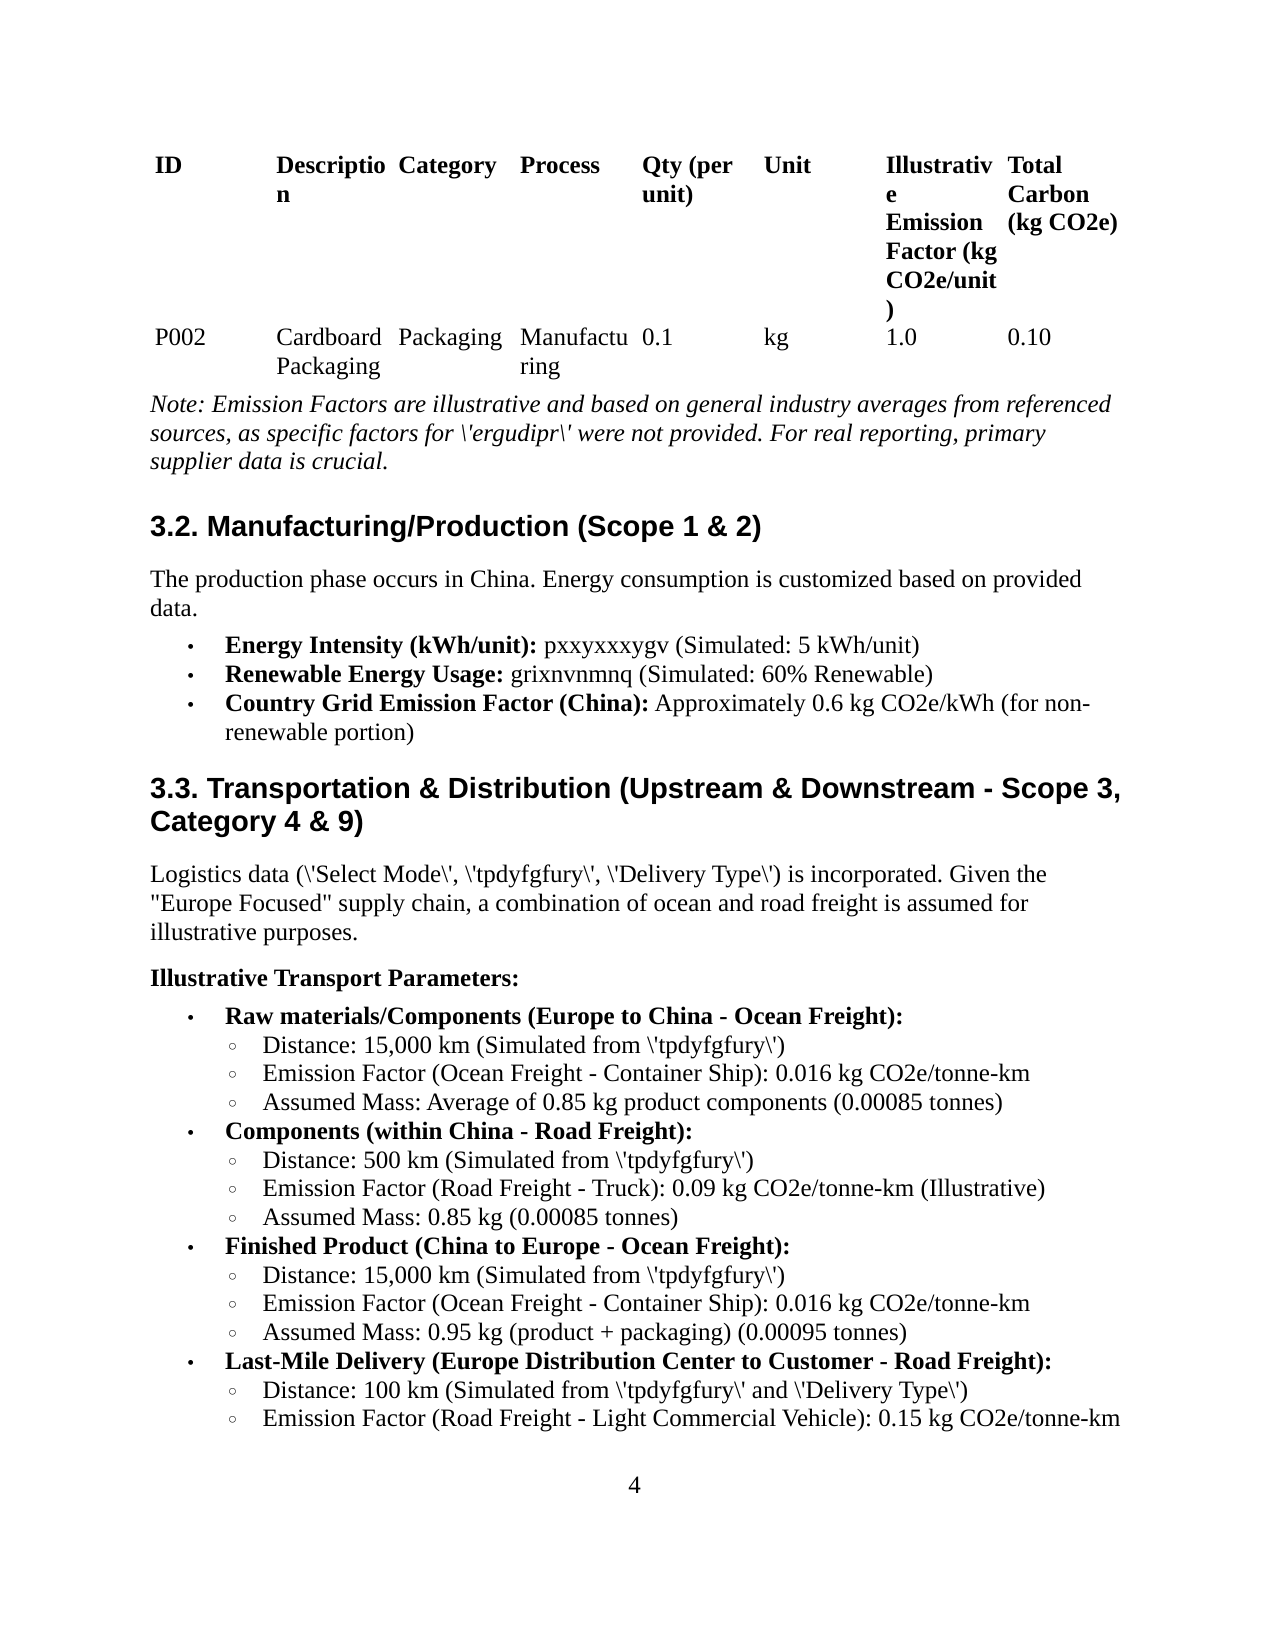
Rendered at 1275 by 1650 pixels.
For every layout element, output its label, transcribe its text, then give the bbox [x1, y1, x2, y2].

table_header Description [272, 150, 394, 322]
subtitle 3.2. Manufacturing/Production (Scope 1 & 2) [150, 509, 1125, 543]
table_header Total Carbon (kg CO2e) [1003, 150, 1125, 322]
list Renewable Energy Usage: grixnvnmnq (Simulated: 60% Renewable) [187, 659, 1125, 688]
table_cell Cardboard Packaging [272, 323, 394, 380]
list Emission Factor (Road Freight - Light Commercial Vehicle): 0.15 kg CO2e/tonne-km [225, 1403, 1125, 1432]
list Country Grid Emission Factor (China): Approximately 0.6 kg CO2e/kWh (for non-renewable portion) [187, 688, 1125, 746]
list Emission Factor (Ocean Freight - Container Ship): 0.016 kg CO2e/tonne-km [225, 1058, 1125, 1087]
table_cell 1.0 [881, 323, 1003, 380]
list Emission Factor (Ocean Freight - Container Ship): 0.016 kg CO2e/tonne-km [225, 1288, 1125, 1317]
list Finished Product (China to Europe - Ocean Freight): [187, 1231, 1125, 1260]
table_header Qty (per unit) [638, 150, 759, 322]
list Assumed Mass: Average of 0.85 kg product components (0.00085 tonnes) [225, 1087, 1125, 1116]
text Illustrative Transport Parameters: [150, 963, 1125, 992]
table_cell Manufacturing [516, 323, 637, 380]
text The production phase occurs in China. Energy consumption is customized based on provided data. [150, 564, 1125, 622]
list Distance: 500 km (Simulated from \'tpdyfgfury\') [225, 1145, 1125, 1173]
text Logistics data (\'Select Mode\', \'tpdyfgfury\', \'Delivery Type\') is incorporated. Given the "Europe Focused" supply chain, a combination of ocean and road freight is assumed for illustrative purposes. [150, 859, 1125, 945]
table_header Category [394, 150, 516, 322]
list Raw materials/Components (Europe to China - Ocean Freight): [187, 1001, 1125, 1030]
text Note: Emission Factors are illustrative and based on general industry averages from referenced sources, as specific factors for \'ergudipr\' were not provided. For real reporting, primary supplier data is crucial. [150, 389, 1125, 475]
table_cell 0.1 [638, 323, 759, 380]
table_header Unit [759, 150, 881, 322]
list Distance: 100 km (Simulated from \'tpdyfgfury\' and \'Delivery Type\') [225, 1375, 1125, 1403]
list Assumed Mass: 0.95 kg (product + packaging) (0.00095 tonnes) [225, 1317, 1125, 1346]
list Last-Mile Delivery (Europe Distribution Center to Customer - Road Freight): [187, 1346, 1125, 1375]
list Distance: 15,000 km (Simulated from \'tpdyfgfury\') [225, 1030, 1125, 1058]
list Components (within China - Road Freight): [187, 1116, 1125, 1145]
table_header Illustrative Emission Factor (kg CO2e/unit) [881, 150, 1003, 322]
table_header ID [150, 150, 272, 322]
subtitle 3.3. Transportation & Distribution (Upstream & Downstream - Scope 3, Category 4 & 9) [150, 771, 1125, 838]
list Assumed Mass: 0.85 kg (0.00085 tonnes) [225, 1202, 1125, 1231]
table_cell Packaging [394, 323, 516, 380]
table_cell kg [759, 323, 881, 380]
list Energy Intensity (kWh/unit): pxxyxxxygv (Simulated: 5 kWh/unit) [187, 631, 1125, 659]
table_cell P002 [150, 323, 272, 380]
list Distance: 15,000 km (Simulated from \'tpdyfgfury\') [225, 1260, 1125, 1288]
table_cell 0.10 [1003, 323, 1125, 380]
table_header Process [516, 150, 637, 322]
list Emission Factor (Road Freight - Truck): 0.09 kg CO2e/tonne-km (Illustrative) [225, 1173, 1125, 1202]
